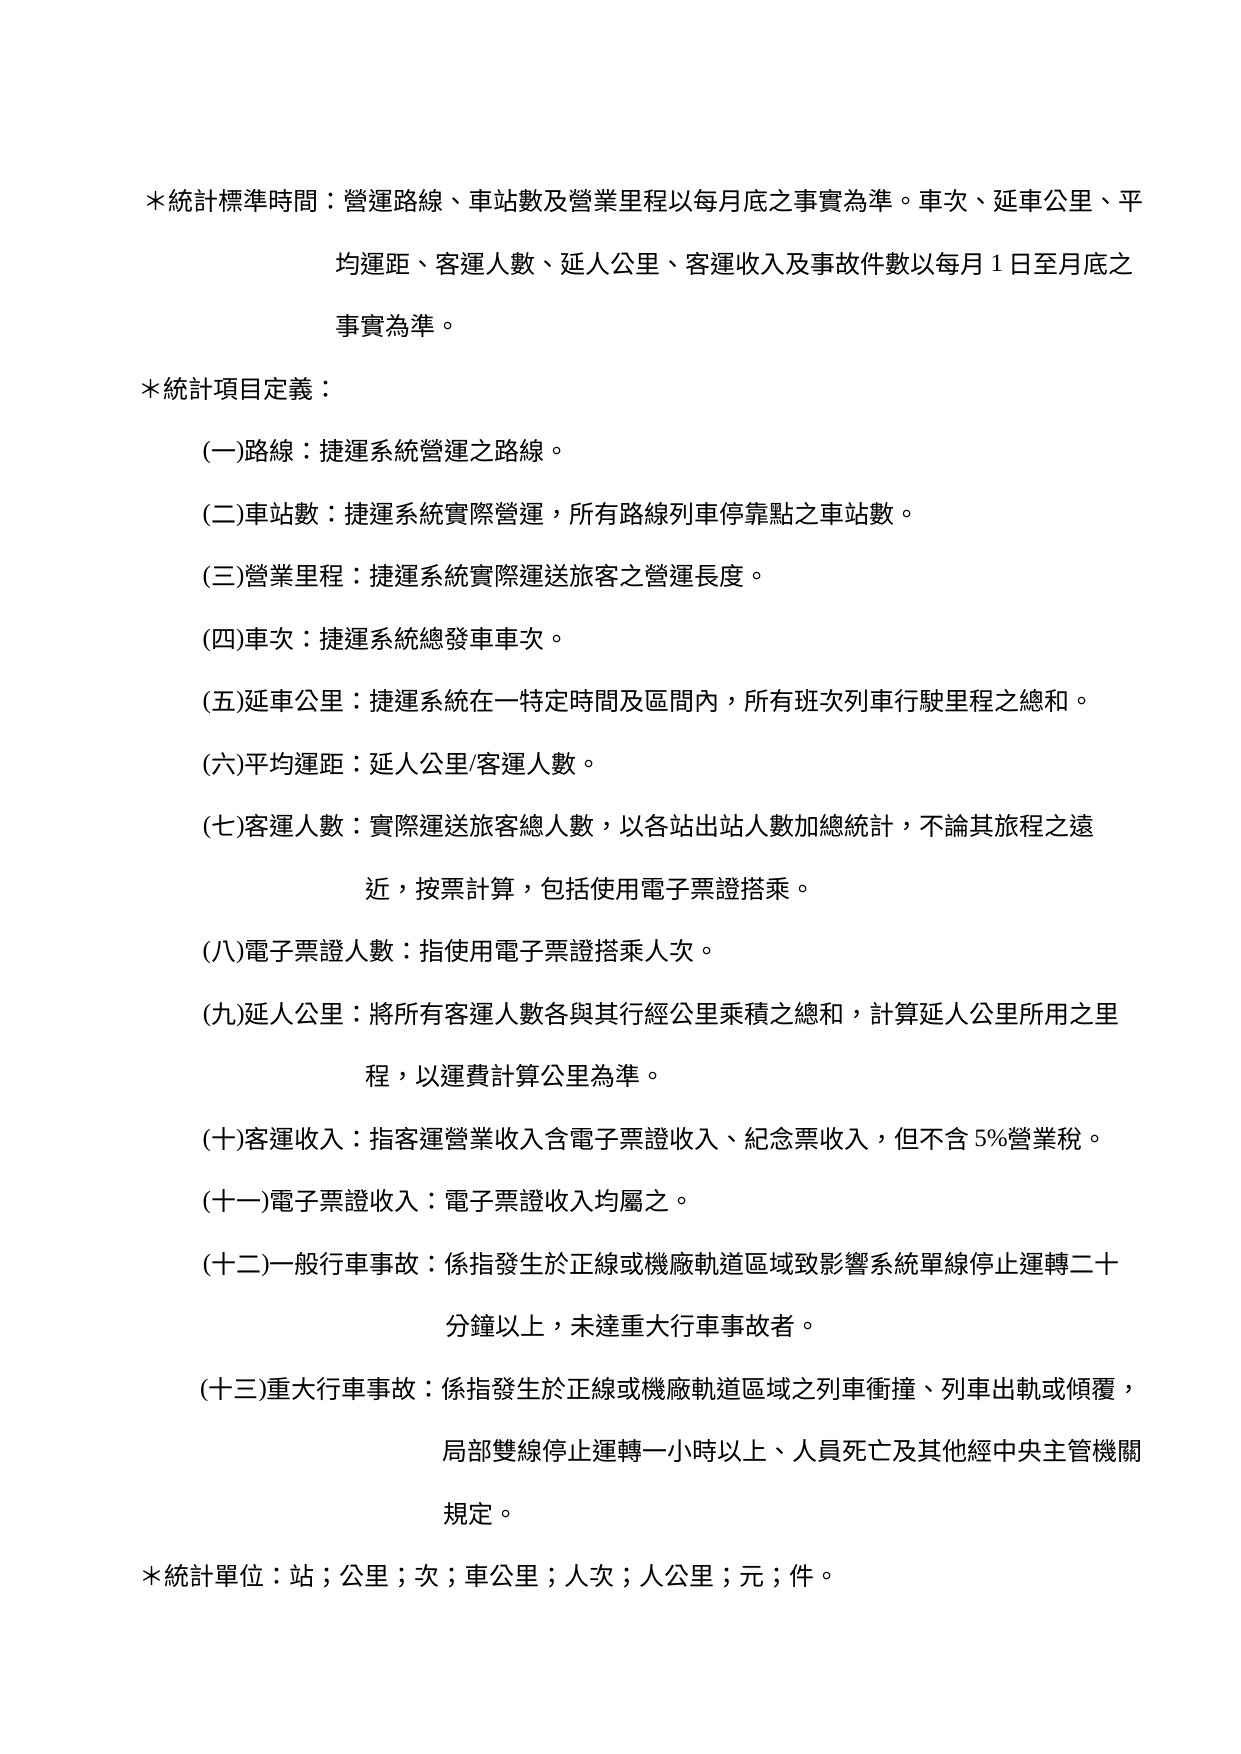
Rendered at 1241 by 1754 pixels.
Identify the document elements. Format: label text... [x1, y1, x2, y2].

table_header 統計資料背景說明 資料種類：軌道運輸統計 資料項目：桃園大眾捷運系統營運概況 一、發布及編製機關單位 ＊發布機關、單位：桃園市政府交通局會計室 ＊編製單位：桃園市政府交通局公共運輸科 ＊聯絡電話：(03)3322101分機6868 ＊傳真：03-3393986 ＊電子信箱：0078438@mail.tycg.gov.tw 二、發布形式 口頭： （ ）記者會或說明會 書面： （ ）新聞稿 （ ）報表 （ ）書刊，刊名： ＊電子媒體： （ ）線上書刊及資料庫，網址： （ ）磁片 （ ）光碟片 （v）其他 Open Document File (odf)、Portable Document Format (pdf) 或Excel檔案。 三、資料範圍、週期及時效 ＊統計地區範圍及對象：以桃園大眾捷運股份有限公司透過大眾捷運系統運送之旅客均為統計對象。 ＊統計標準時間：營運路線、車站數及營業里程以每月底之事實為準。車次、延車公里、平均運距、客運人數、延人公里、客運收入及事故件數以每月1日至月底之事實為準。 ＊統計項目定義： (一)路線：捷運系統營運之路線。 (二)車站數：捷運系統實際營運，所有路線列車停靠點之車站數。 (三)營業里程：捷運系統實際運送旅客之營運長度。 (四)車次：捷運系統總發車車次。 (五)延車公里：捷運系統在一特定時間及區間內，所有班次列車行駛里程之總和。 (六)平均運距：延人公里/客運人數。 (七)客運人數：實際運送旅客總人數，以各站出站人數加總統計，不論其旅程之遠近，按票計算，包括使用電子票證搭乘。 (八)電子票證人數：指使用電子票證搭乘人次。 (九)延人公里：將所有客運人數各與其行經公里乘積之總和，計算延人公里所用之里程，以運費計算公里為準。 (十)客運收入：指客運營業收入含電子票證收入、紀念票收入，但不含5%營業稅。 (十一)電子票證收入：電子票證收入均屬之。 (十二)一般行車事故：係指發生於正線或機廠軌道區域致影響系統單線停止運轉二十 分鐘以上，未達重大行車事故者。 (十三)重大行車事故：係指發生於正線或機廠軌道區域之列車衝撞、列車出軌或傾覆， 局部雙線停止運轉一小時以上、人員死亡及其他經中央主管機關規定。 ＊統計單位：站；公里；次；車公里；人次；人公里；元；件。 ＊統計分類： (一) 縱項目：統計項目類別先按車站數、營業里程、車次、延車公里、平均運距、客運人數、延人公里、客運收入分，再將事故件數(件)按一般行車事故及重大行車事故區分。 (二) 橫項目：按照路線區分。 ＊發布週期（指資料編製或產生之頻率，如月、季、年等）：月 ＊時效（指統計標準時間至資料發布時間之間隔時間）：20日 四、公開資料發布訊息 ＊預告發布日期（含預告方式及週期）：次月20日（遇例假日順延），以報表、網際網路發布。 ＊同步發送單位（說明資料發布時同步發送之單位或可同步查得該資料之網址）：交通部統計處、桃園市政府主計處 五、資料品質 ＊統計指標編製方法與資料來源說明：依桃園大眾捷運股份有限公司營運資料彙編。 ＊統計資料交叉查核及確保資料合理性之機制：總計項等於各分類項資料加總。 六、須注意及預定改變之事項：無 七、其他事項：無 [98, 158, 1155, 1596]
